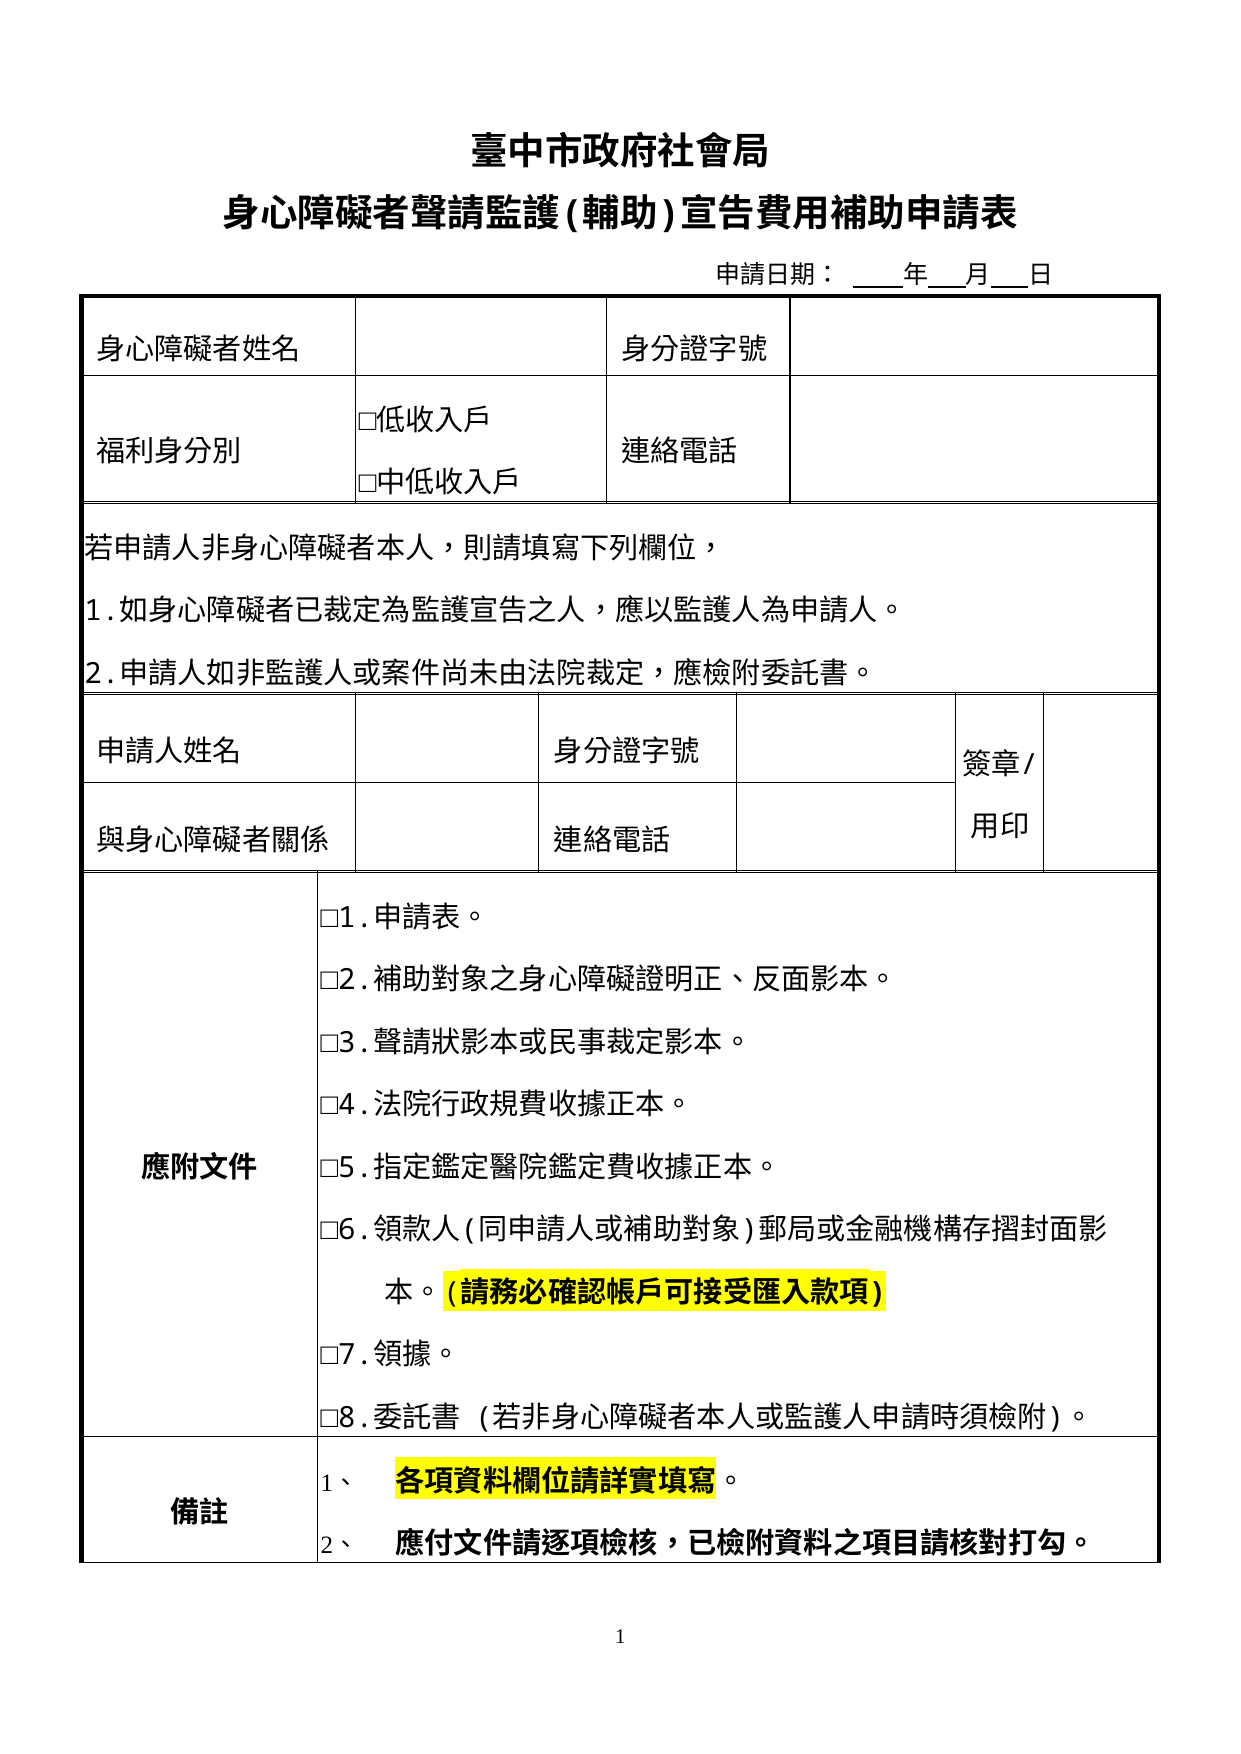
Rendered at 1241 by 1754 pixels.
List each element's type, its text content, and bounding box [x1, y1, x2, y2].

table_cell 備註 [84, 1437, 317, 1562]
table_cell [356, 695, 538, 782]
text 臺中市政府社會局 [187, 106, 1053, 169]
table_cell [356, 783, 538, 870]
table_cell □1.申請表。 □2.補助對象之身心障礙證明正、反面影本。 □3.聲請狀影本或民事裁定影本。 □4.法院行政規費收據正本。 □5.指定鑑定醫院鑑定費收據正本。 □6.領款人(同申請人或補助對象)郵局或金融機構存摺封面影本。(請務必確認帳戶可接受匯入款項) □7.領據。 □8.委託書 (若非身心障礙者本人或監護人申請時須檢附)。 [318, 873, 1157, 1436]
table_cell [1044, 695, 1157, 870]
table_cell 簽章/用印 [956, 695, 1043, 870]
text 身心障礙者聲請監護(輔助)宣告費用補助申請表 [187, 169, 1053, 231]
table_header 身心障礙者姓名 [84, 298, 355, 375]
table_cell 若申請人非身心障礙者本人，則請填寫下列欄位， 1.如身心障礙者已裁定為監護宣告之人，應以監護人為申請人。 2.申請人如非監護人或案件尚未由法院裁定，應檢附委託書。 [84, 504, 1157, 692]
table_cell □低收入戶 □中低收入戶 [356, 376, 606, 501]
table_cell [737, 783, 955, 870]
table_cell 身分證字號 [539, 695, 736, 782]
table_cell 福利身分別 [84, 376, 355, 501]
table_header [356, 298, 606, 375]
table_cell 各項資料欄位請詳實填寫。 應付文件請逐項檢核，已檢附資料之項目請核對打勾。 [318, 1437, 1157, 1562]
text 申請日期： 年 月 日 [187, 231, 1053, 294]
table_cell 申請人姓名 [84, 695, 355, 782]
table_cell 連絡電話 [539, 783, 736, 870]
table_cell [791, 376, 1157, 501]
table_cell 連絡電話 [607, 376, 789, 501]
table_cell 與身心障礙者關係 [84, 783, 355, 870]
table_header [791, 298, 1157, 375]
table_header 身分證字號 [607, 298, 789, 375]
table_cell 應附文件 [84, 873, 317, 1436]
table_cell [737, 695, 955, 782]
